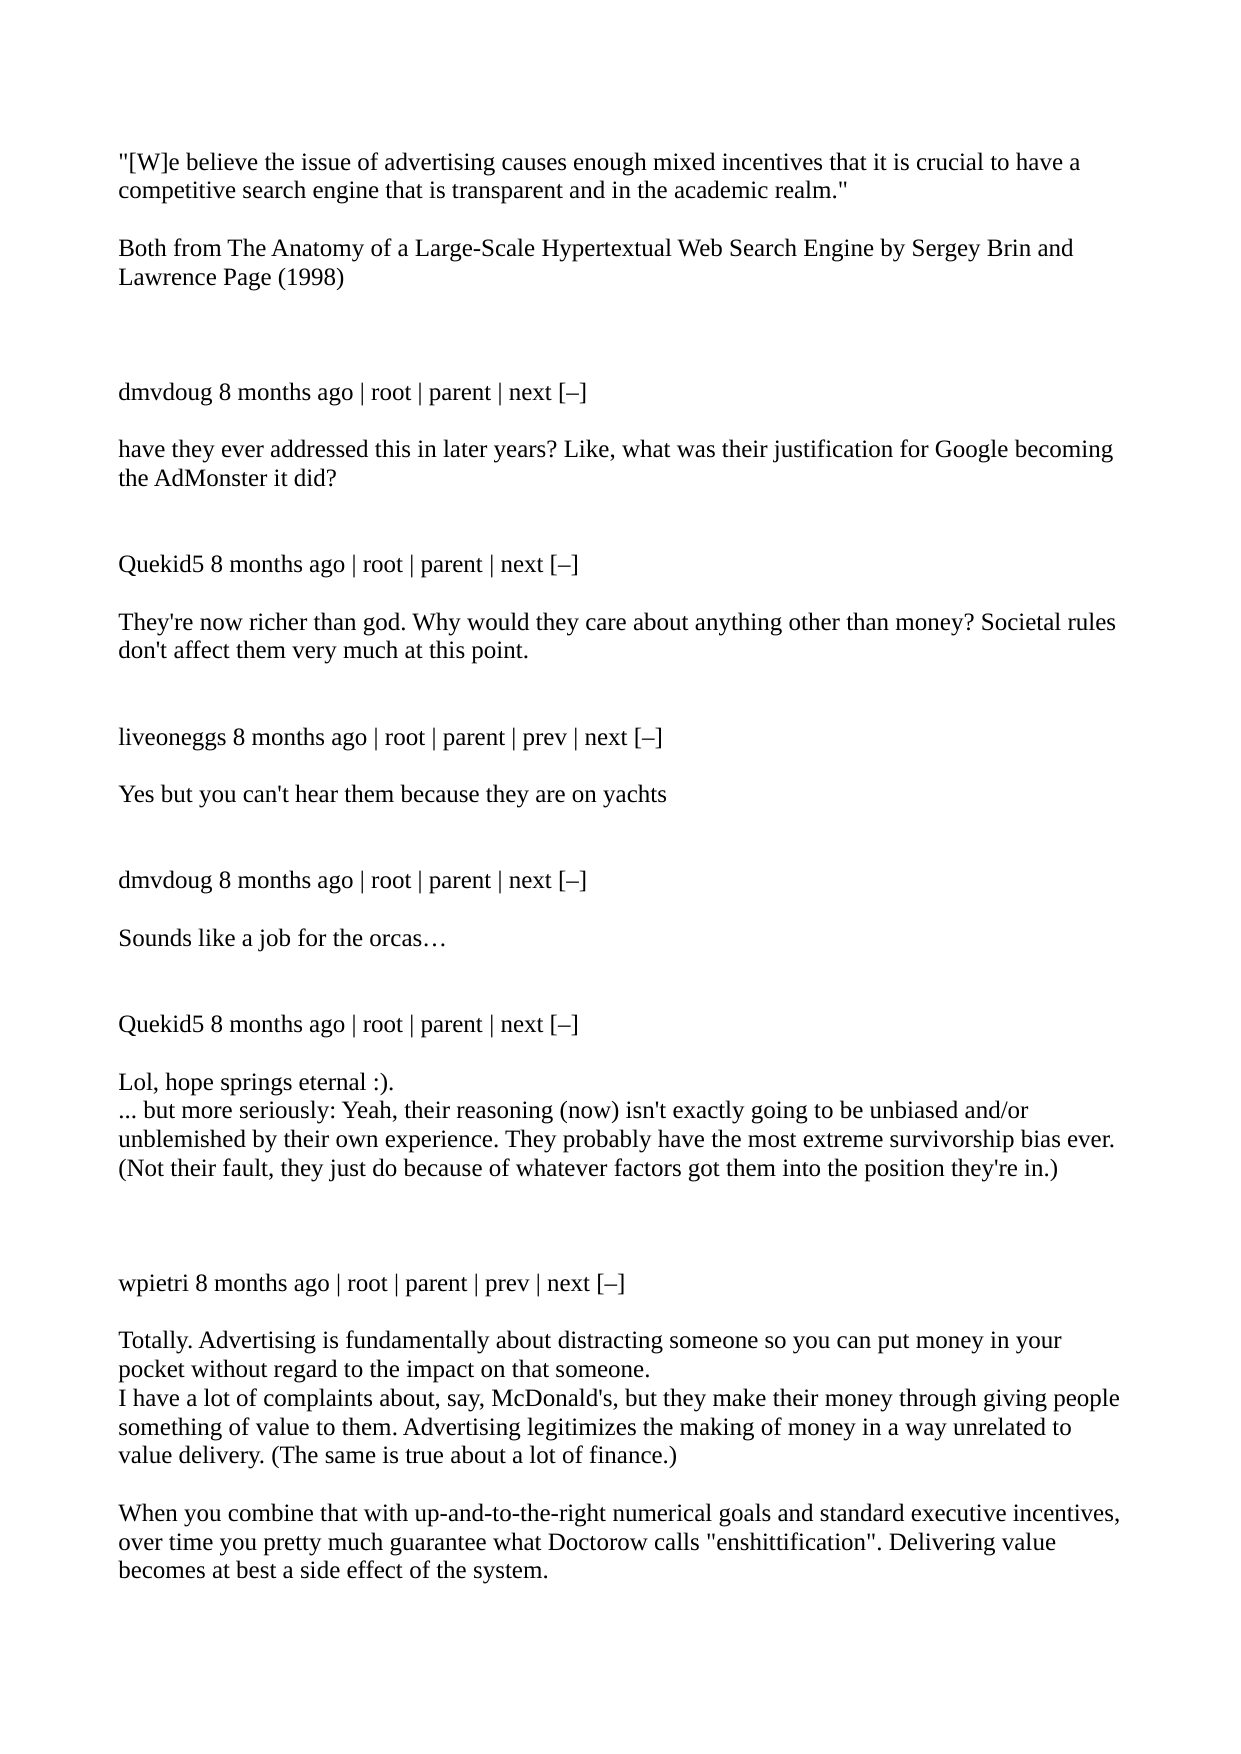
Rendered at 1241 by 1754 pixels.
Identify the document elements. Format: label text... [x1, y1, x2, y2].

text dmvdoug 8 months ago | root | parent | next [–] [118, 866, 1122, 894]
text liveoneggs 8 months ago | root | parent | prev | next [–] [118, 722, 1122, 751]
text Yes but you can't hear them because they are on yachts [118, 779, 1122, 808]
text Quekid5 8 months ago | root | parent | next [–] [118, 1009, 1122, 1038]
text Totally. Advertising is fundamentally about distracting someone so you can put money in your pocket without regard to the impact on that someone. [118, 1326, 1122, 1383]
text have they ever addressed this in later years? Like, what was their justification for Google becoming the AdMonster it did? [118, 434, 1122, 492]
text Both from The Anatomy of a Large-Scale Hypertextual Web Search Engine by Sergey Brin and Lawrence Page (1998) [118, 233, 1122, 291]
text dmvdoug 8 months ago | root | parent | next [–] [118, 377, 1122, 406]
text When you combine that with up-and-to-the-right numerical goals and standard executive incentives, over time you pretty much guarantee what Doctorow calls "enshittification". Delivering value becomes at best a side effect of the system. [118, 1498, 1122, 1584]
text "[W]e believe the issue of advertising causes enough mixed incentives that it is crucial to have a competitive search engine that is transparent and in the academic realm." [118, 147, 1122, 204]
text Sounds like a job for the orcas… [118, 923, 1122, 952]
text I have a lot of complaints about, say, McDonald's, but they make their money through giving people something of value to them. Advertising legitimizes the making of money in a way unrelated to value delivery. (The same is true about a lot of finance.) [118, 1383, 1122, 1469]
text ... but more seriously: Yeah, their reasoning (now) isn't exactly going to be unbiased and/or unblemished by their own experience. They probably have the most extreme survivorship bias ever. (Not their fault, they just do because of whatever factors got them into the position they're in.) [118, 1096, 1122, 1182]
text Lol, hope springs eternal :). [118, 1067, 1122, 1096]
text Quekid5 8 months ago | root | parent | next [–] [118, 549, 1122, 578]
text They're now richer than god. Why would they care about anything other than money? Societal rules don't affect them very much at this point. [118, 607, 1122, 664]
text wpietri 8 months ago | root | parent | prev | next [–] [118, 1268, 1122, 1297]
